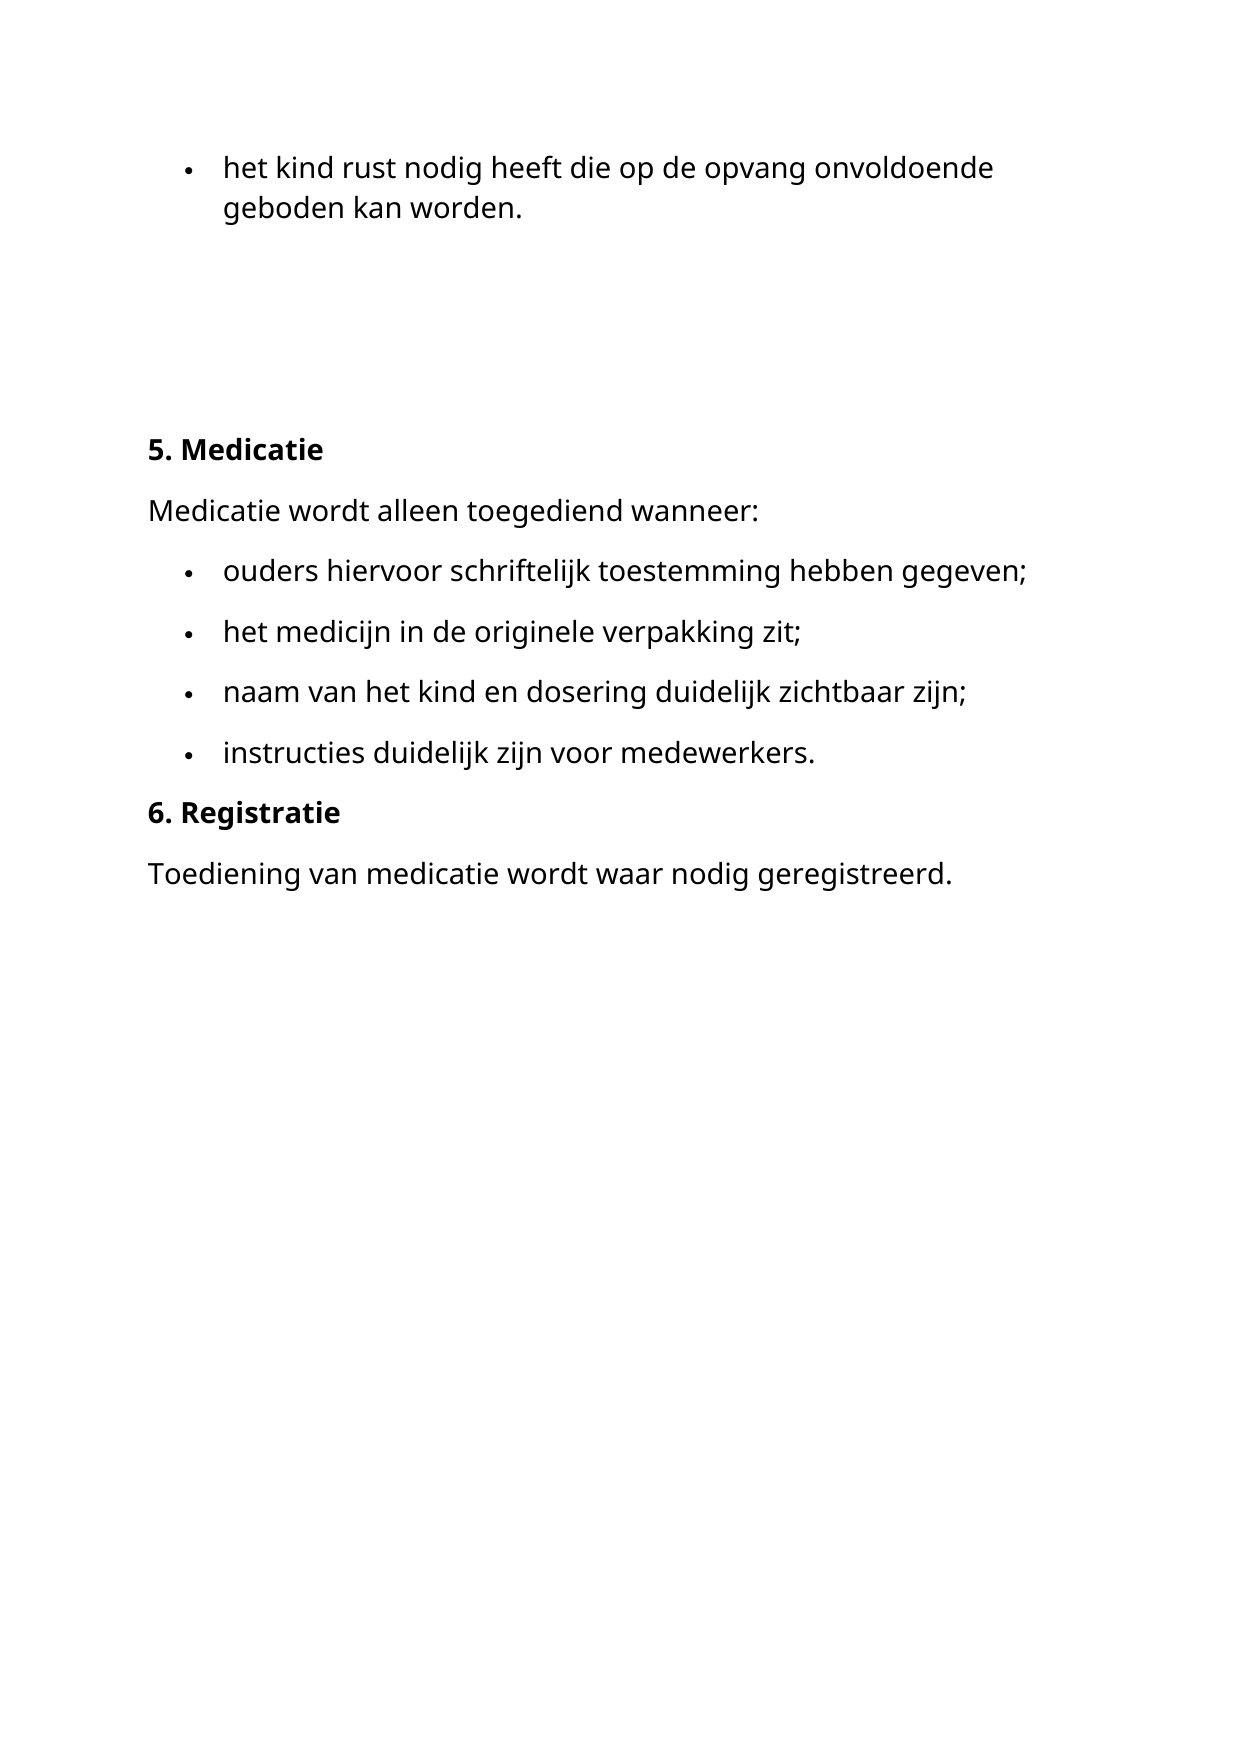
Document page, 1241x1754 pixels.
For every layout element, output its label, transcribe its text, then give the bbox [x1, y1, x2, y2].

list instructies duidelijk zijn voor medewerkers. [185, 732, 1093, 772]
list ouders hiervoor schriftelijk toestemming hebben gegeven; [185, 550, 1093, 590]
subtitle 6. Registratie [148, 792, 1093, 832]
list het medicijn in de originele verpakking zit; [185, 611, 1093, 651]
text Medicatie wordt alleen toegediend wanneer: [148, 490, 1093, 529]
list het kind rust nodig heeft die op de opvang onvoldoende geboden kan worden. [185, 148, 1093, 227]
subtitle 5. Medicatie [148, 429, 1093, 469]
text Toediening van medicatie wordt waar nodig geregistreerd. [148, 853, 1093, 893]
list naam van het kind en dosering duidelijk zichtbaar zijn; [185, 671, 1093, 711]
